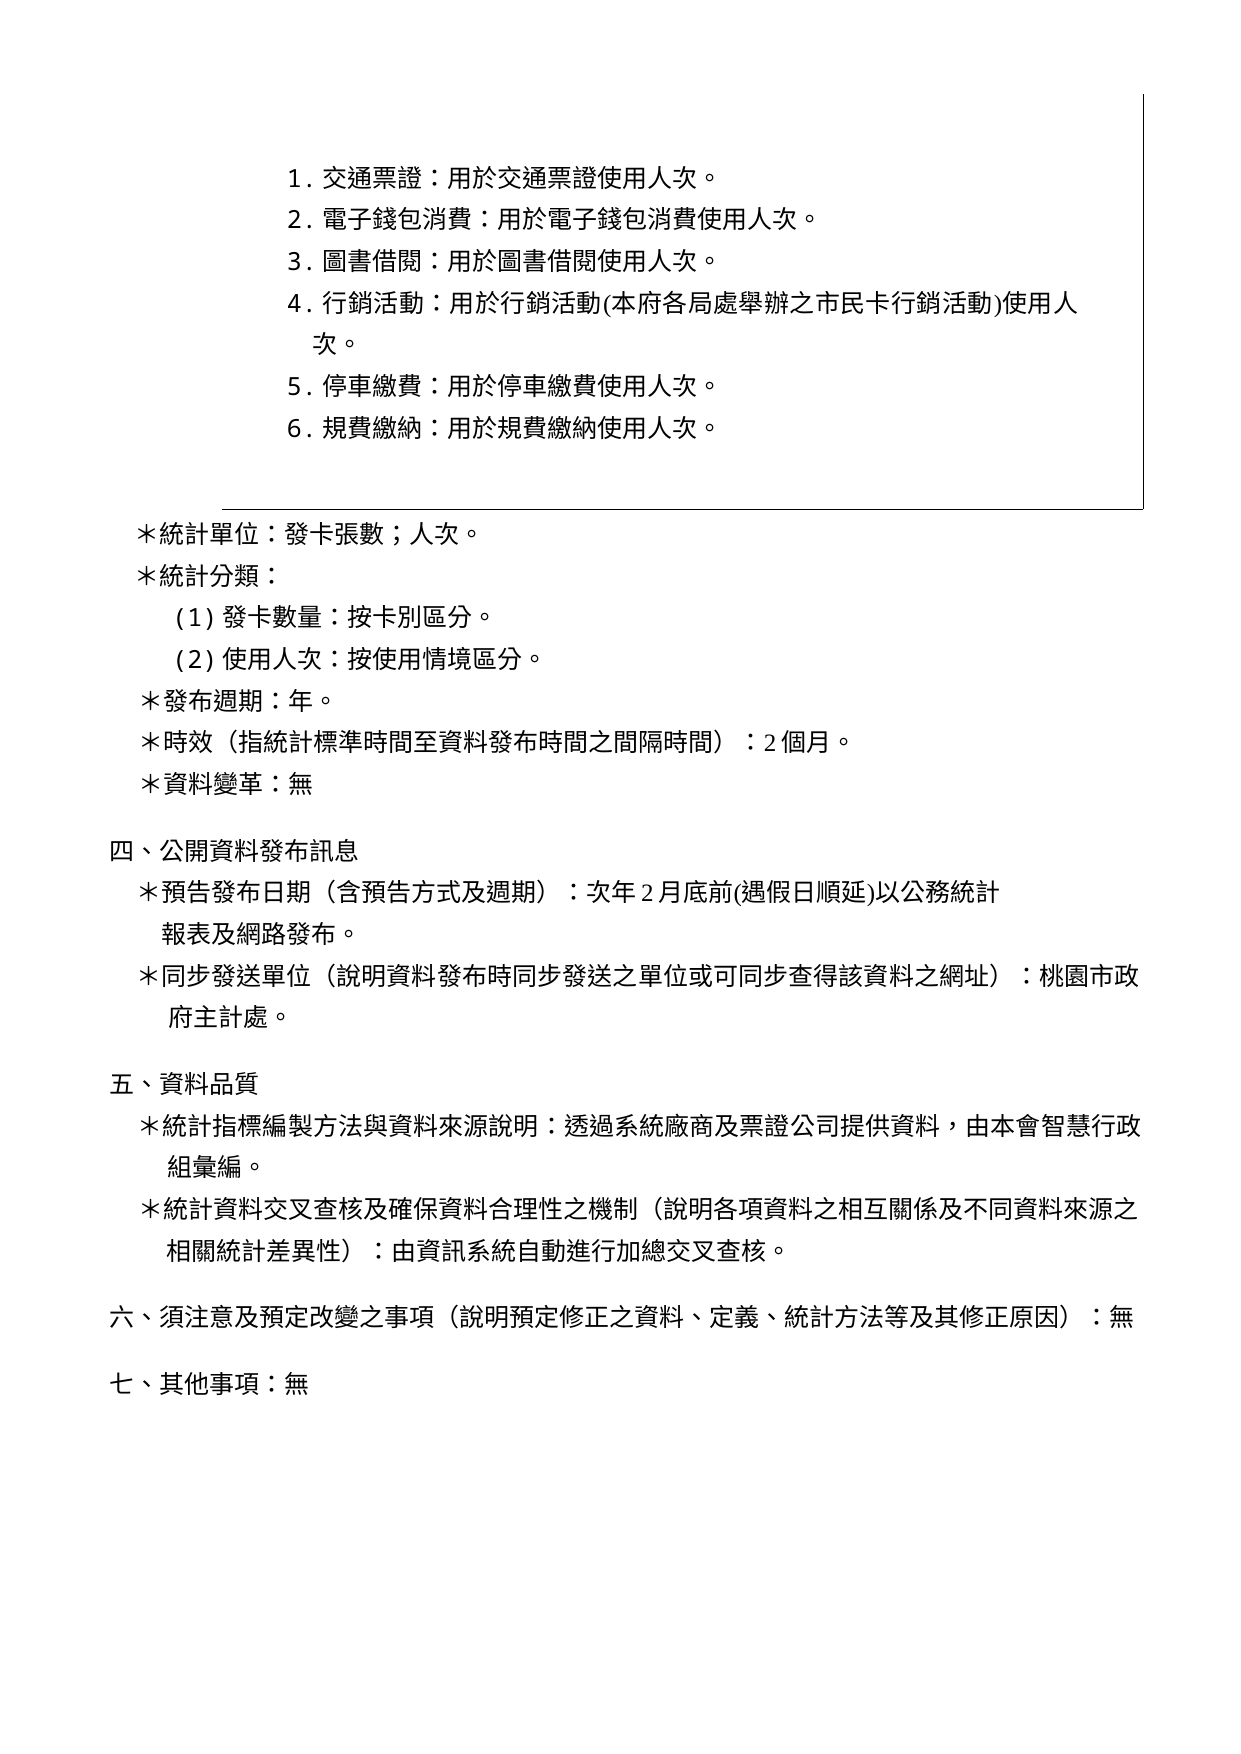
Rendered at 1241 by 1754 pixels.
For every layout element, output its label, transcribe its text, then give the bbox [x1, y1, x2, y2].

table_header 統計資料背景說明 資料種類：資訊統計 資料項目：桃園市市民卡推行概況 一、發布及編製機關單位 ＊發布機關、單位：桃園市政府智慧城鄉發展委員會會計室 ＊編製單位：桃園市政府智慧城鄉發展委員會智慧行政組 ＊聯絡電話：(03)3322101#6954 ＊傳真：(03)3350859 ＊電子信箱：10047286@mail.tycg.gov.tw 發布形式 ＊口頭： （ ）記者會或說明會 ＊書面： （ ）新聞稿 （ ）報表 （ ）書刊，刊名： ＊電子媒體： （ ）線上書刊及資料庫，網址： （ ）磁片 （ ）光碟片 （v）其他 Open Document File(odf)、Portable Document Format(pdf) 或Excel檔案 三、資料範圍、週期及時效 ＊統計地區範圍及對象：以本市市民卡發卡數量及使用人次為統計對象。 ＊統計標準時間：靜態資料以每年底之事實為準，動態資料以每年1月至12月底之事實為準。 ＊統計項目定義： 發卡數量各卡別定義： 一般卡：設籍本市且年滿7歲以上至65歲以下之市民。 敬老卡：設籍本市且年滿65歲以上之市民。 愛心卡：設籍本市且領有身心障礙證明之市民。 愛心陪伴卡：具愛心卡資格之市民，領有身心障礙證明，且符合必要陪伴者認定，於該證明中註記者。 學生卡： 本市市立高/國中/小，以校為單位由教育局全面發放。 本市國/私立大專、高中/職、國中/小，以校為單位依需求向教育局申請。 設籍本市，但就讀於外縣市學校之學生，可自由申請不具學生證功能之學生卡。 員工卡：桃園市政府暨所屬機關學校、桃園市復興區公所、桃園市復興區民代表會之員工。 兒童優待卡：設籍於本市且滿6歲(含)以上學齡前兒童。 原民敬老卡：設籍本市且年滿55歲以上之原住民。 外籍人士敬老卡：持有我國永久居留證，且居留地為本市之65歲以上外籍人士。 行動市民卡：分為行動市民卡一般卡及學生卡，一般卡同以上第1點，學生卡限就讀市內大專院校以上且滿18歲以上之學生可申辦。 聯名信用卡：設籍於桃園市且年滿20歲以上，具正當職業並提供相關財力證明。 桃園市市民卡(含悠遊卡、一卡通)使用人次： 交通票證：用於交通票證使用人次。 電子錢包消費：用於電子錢包消費使用人次。 圖書借閱：用於圖書借閱使用人次。 行銷活動：用於行銷活動(本府各局處舉辦之市民卡行銷活動)使用人次。 停車繳費：用於停車繳費使用人次。 規費繳納：用於規費繳納使用人次。 ＊統計單位：發卡張數；人次。 ＊統計分類： 發卡數量：按卡別區分。 使用人次：按使用情境區分。 ＊發布週期：年。 ＊時效（指統計標準時間至資料發布時間之間隔時間）：2個月。 ＊資料變革：無 四、公開資料發布訊息 ＊預告發布日期（含預告方式及週期）：次年2月底前(遇假日順延)以公務統計 報表及網路發布。 ＊同步發送單位（說明資料發布時同步發送之單位或可同步查得該資料之網址）：桃園市政府主計處。 五、資料品質 ＊統計指標編製方法與資料來源說明：透過系統廠商及票證公司提供資料，由本會智慧行政組彙編。 ＊統計資料交叉查核及確保資料合理性之機制（說明各項資料之相互關係及不同資料來源之 相關統計差異性）：由資訊系統自動進行加總交叉查核。 六、須注意及預定改變之事項（說明預定修正之資料、定義、統計方法等及其修正原因）：無 七、其他事項：無 [98, 94, 1155, 1522]
